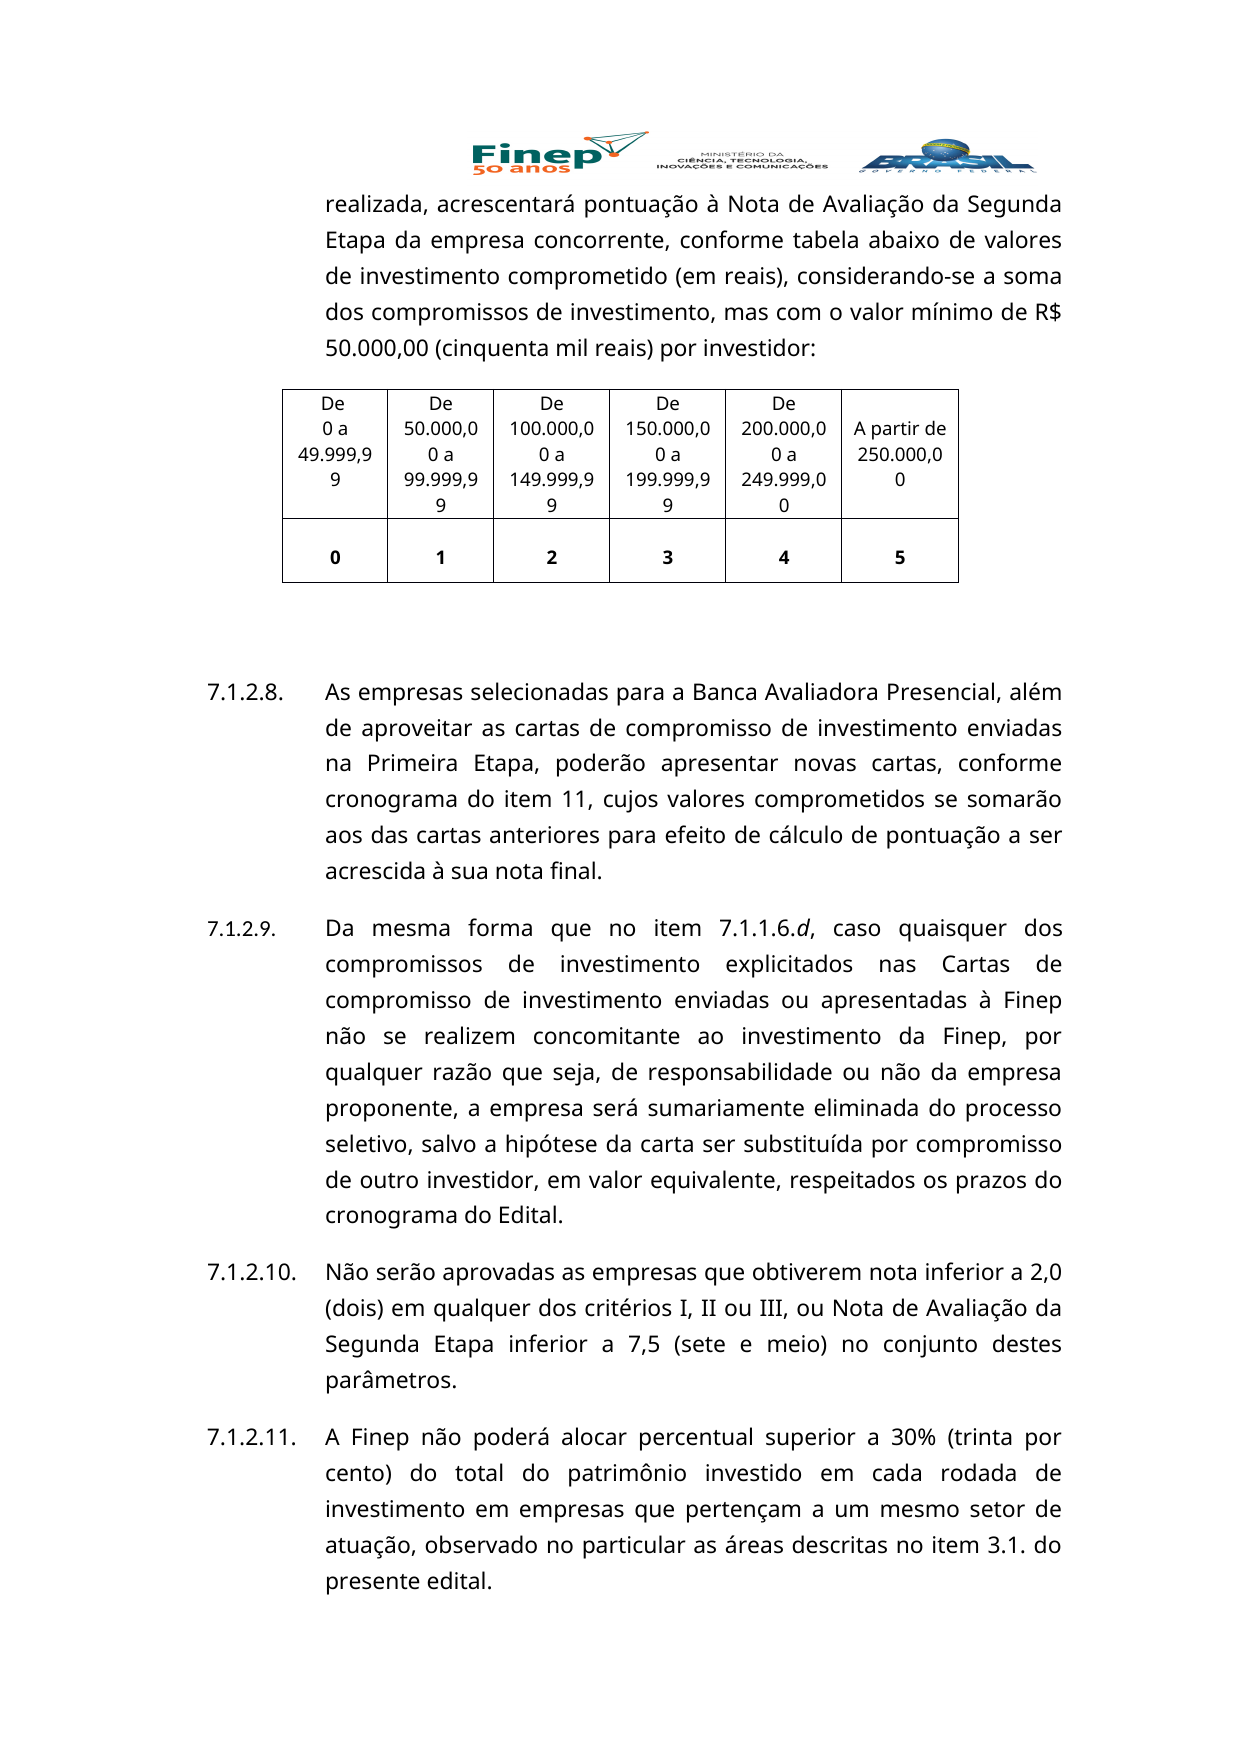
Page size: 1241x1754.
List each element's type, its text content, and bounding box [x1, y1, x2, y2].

table_header De 100.000,00 a 149.999,99 [494, 390, 609, 518]
list A Finep não poderá alocar percentual superior a 30% (trinta por cento) do total do patrimônio investido em cada rodada de investimento em empresas que pertençam a um mesmo setor de atuação, observado no particular as áreas descritas no item 3.1. do presente edital. [207, 1421, 1063, 1596]
table_cell 0 [283, 519, 387, 582]
table_header A partir de 250.000,00 [842, 390, 958, 518]
table_cell 4 [726, 519, 841, 582]
list As empresas selecionadas para a Banca Avaliadora Presencial, além de aproveitar as cartas de compromisso de investimento enviadas na Primeira Etapa, poderão apresentar novas cartas, conforme cronograma do item 11, cujos valores comprometidos se somarão aos das cartas anteriores para efeito de cálculo de pontuação a ser acrescida à sua nota final. [207, 676, 1063, 886]
list realizada, acrescentará pontuação à Nota de Avaliação da Segunda Etapa da empresa concorrente, conforme tabela abaixo de valores de investimento comprometido (em reais), considerando-se a soma dos compromissos de investimento, mas com o valor mínimo de R$ 50.000,00 (cinquenta mil reais) por investidor: [207, 188, 1063, 363]
table_header De 200.000,00 a 249.999,00 [726, 390, 841, 518]
table_cell 3 [610, 519, 725, 582]
table_header De 50.000,00 a 99.999,99 [388, 390, 493, 518]
table_header De 0 a 49.999,99 [283, 390, 387, 518]
table_cell 1 [388, 519, 493, 582]
picture [467, 125, 1039, 186]
table_cell 5 [842, 519, 958, 582]
list Da mesma forma que no item 7.1.1.6.d, caso quaisquer dos compromissos de investimento explicitados nas Cartas de compromisso de investimento enviadas ou apresentadas à Finep não se realizem concomitante ao investimento da Finep, por qualquer razão que seja, de responsabilidade ou não da empresa proponente, a empresa será sumariamente eliminada do processo seletivo, salvo a hipótese da carta ser substituída por compromisso de outro investidor, em valor equivalente, respeitados os prazos do cronograma do Edital. [207, 912, 1063, 1231]
list Não serão aprovadas as empresas que obtiverem nota inferior a 2,0 (dois) em qualquer dos critérios I, II ou III, ou Nota de Avaliação da Segunda Etapa inferior a 7,5 (sete e meio) no conjunto destes parâmetros. [207, 1256, 1063, 1395]
table_header De 150.000,00 a 199.999,99 [610, 390, 725, 518]
table_cell 2 [494, 519, 609, 582]
